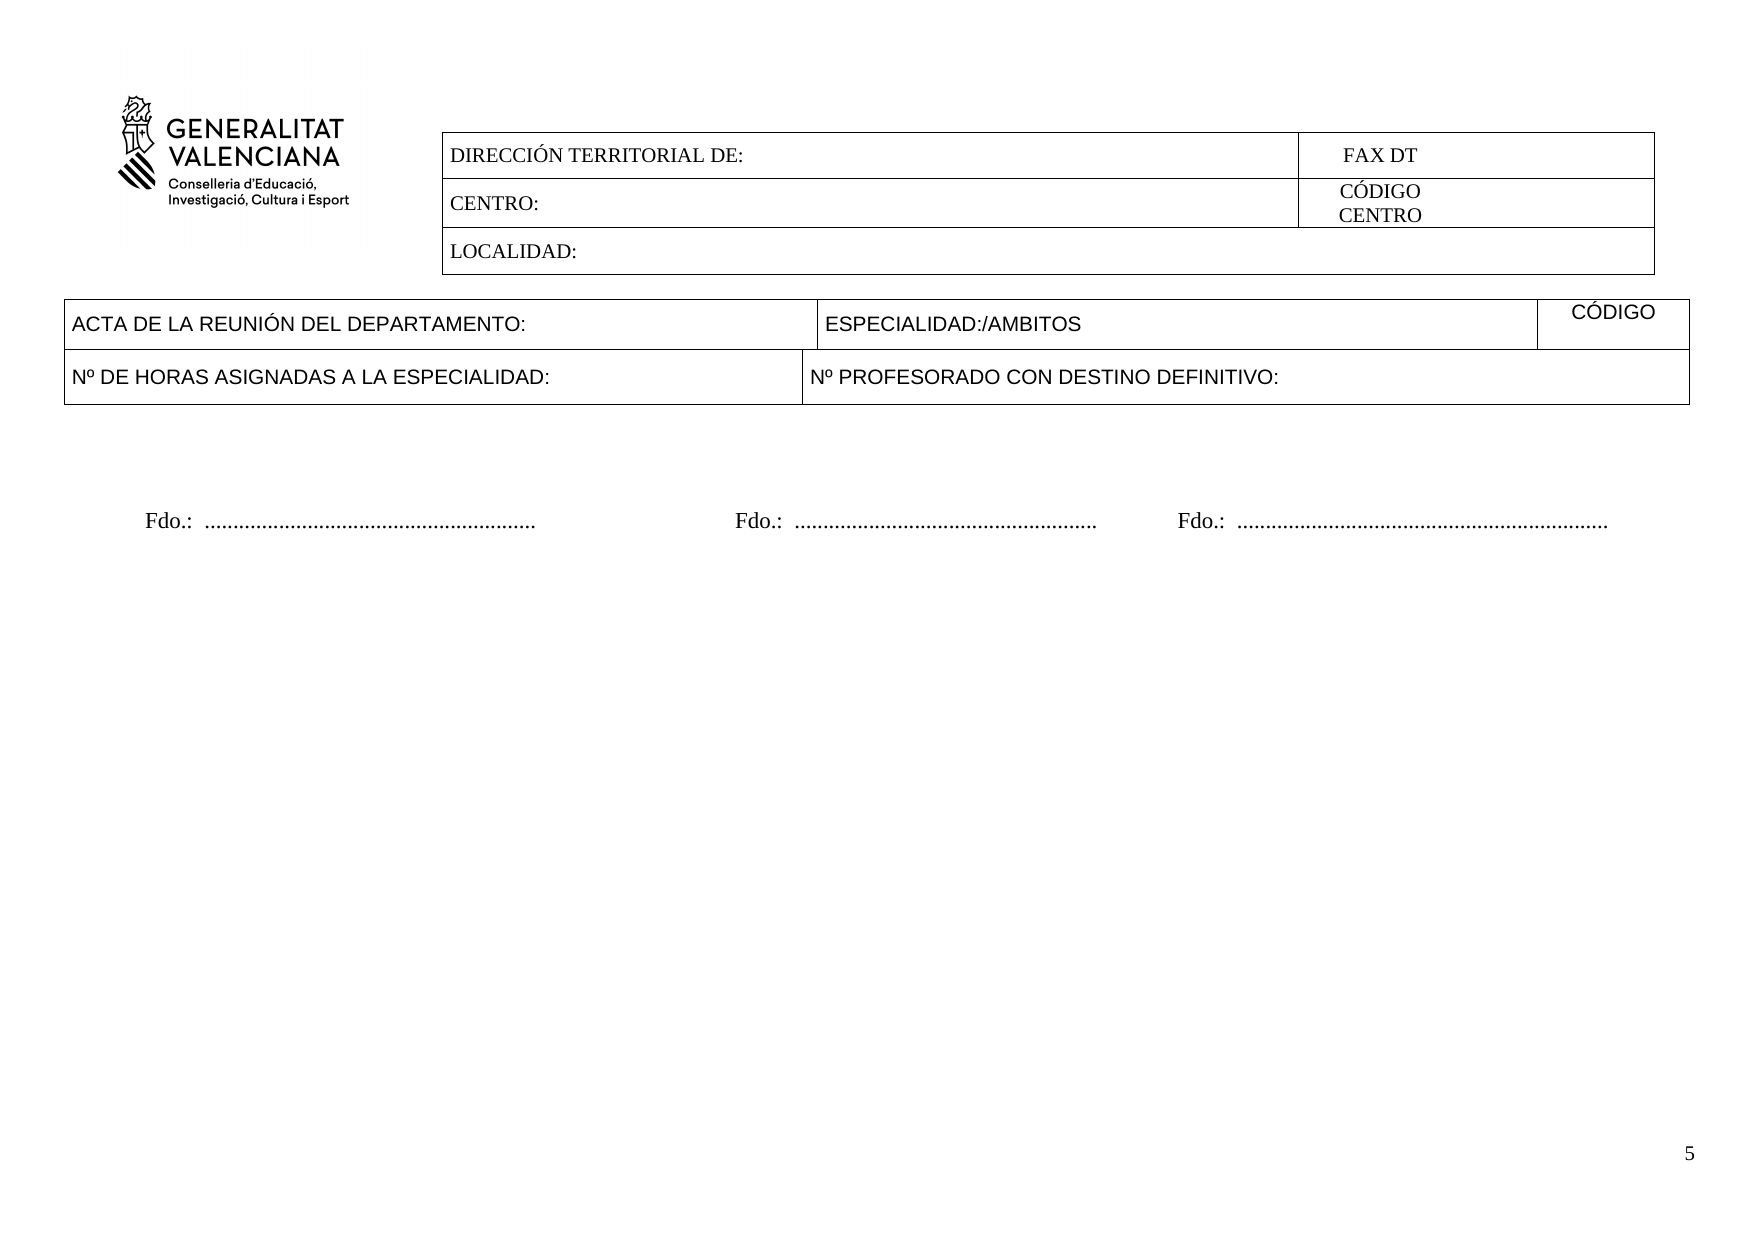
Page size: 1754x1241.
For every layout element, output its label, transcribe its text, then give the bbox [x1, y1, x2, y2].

picture [71, 49, 396, 251]
text Fdo.: .......................................................... Fdo.: ..................................................... Fdo.: ................................................................. [59, 508, 1695, 534]
